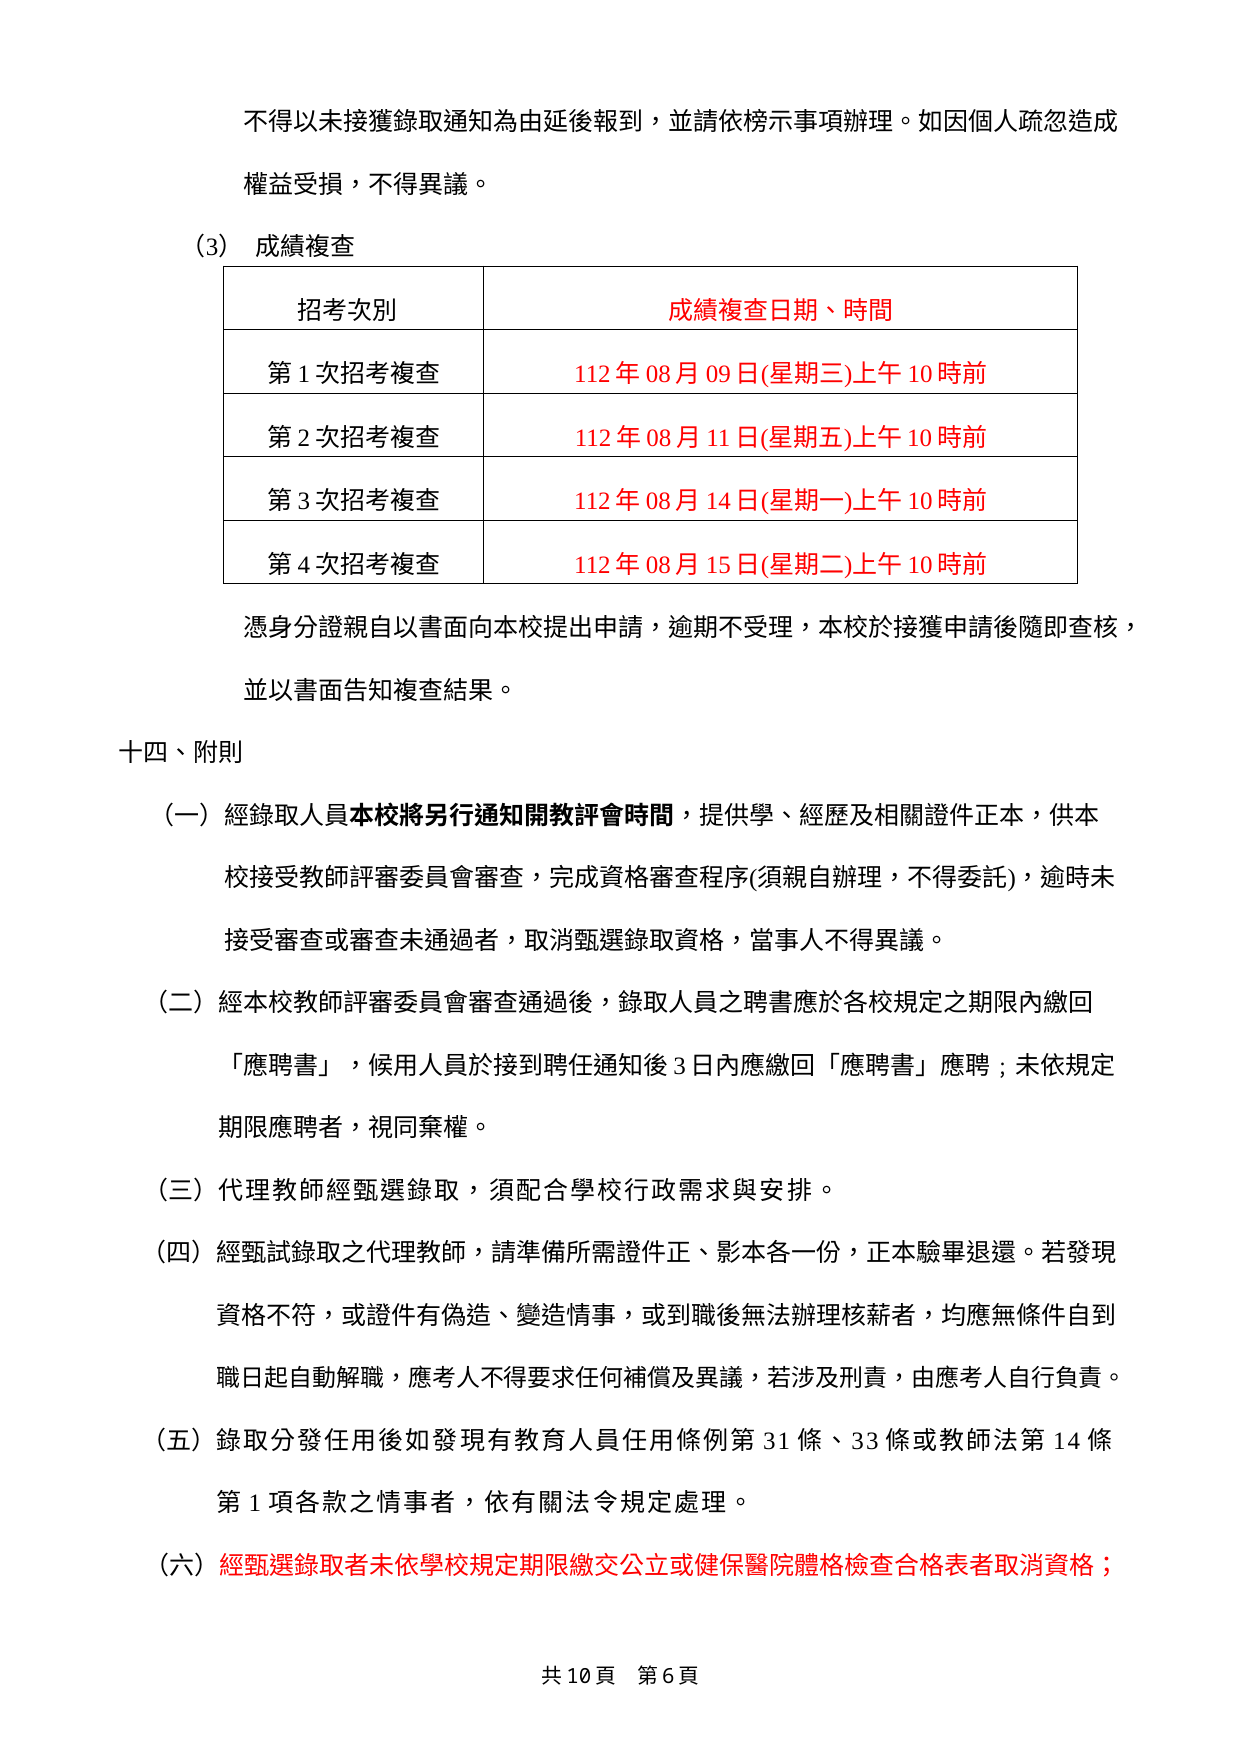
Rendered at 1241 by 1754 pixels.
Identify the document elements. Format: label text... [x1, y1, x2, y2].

table_cell 112年08月14日(星期一)上午10時前 [484, 457, 1077, 520]
table_cell 第1次招考複查 [224, 330, 483, 393]
table_cell 112年08月09日(星期三)上午10時前 [484, 330, 1077, 393]
text 十四、附則 [118, 709, 1122, 772]
text （三）代理教師經甄選錄取，須配合學校行政需求與安排。 [118, 1147, 1122, 1209]
text （四）經甄試錄取之代理教師，請準備所需證件正、影本各一份，正本驗畢退還。若發現資格不符，或證件有偽造、變造情事，或到職後無法辦理核薪者，均應無條件自到職日起自動解職，應考人不得要求任何補償及異議，若涉及刑責，由應考人自行負責。 [141, 1209, 1122, 1397]
table_cell 第3次招考複查 [224, 457, 483, 520]
table_header 招考次別 [224, 267, 483, 329]
text 憑身分證親自以書面向本校提出申請，逾期不受理，本校於接獲申請後隨即查核，並以書面告知複查結果。 [243, 584, 1122, 709]
table_cell 第4次招考複查 [224, 521, 483, 583]
list 成績複查 [181, 203, 1122, 266]
text （五）錄取分發任用後如發現有教育人員任用條例第31條、33條或教師法第14條第1項各款之情事者，依有關法令規定處理。 [141, 1397, 1122, 1522]
table_cell 112年08月11日(星期五)上午10時前 [484, 394, 1077, 456]
text （二）經本校教師評審委員會審查通過後，錄取人員之聘書應於各校規定之期限內繳回「應聘書」，候用人員於接到聘任通知後3日內應繳回「應聘書」應聘﹔未依規定期限應聘者，視同棄權。 [143, 959, 1122, 1147]
text 公告錄取人員姓名於本校網頁、臺中市政府教育局網頁及教育部全國高級中等以下學校教師選聘網。報考人員可自行上網查看或打電話或親自到校查詢甄選結果，不得以未接獲錄取通知為由延後報到，並請依榜示事項辦理。如因個人疏忽造成權益受損，不得異議。 [243, 78, 1122, 203]
table_cell 第2次招考複查 [224, 394, 483, 456]
text （一）經錄取人員本校將另行通知開教評會時間，提供學、經歷及相關證件正本，供本校接受教師評審委員會審查，完成資格審查程序(須親自辦理，不得委託)，逾時未接受審查或審查未通過者，取消甄選錄取資格，當事人不得異議。 [149, 772, 1122, 959]
text （六）經甄選錄取者未依學校規定期限繳交公立或健保醫院體格檢查合格表者取消資格； [144, 1522, 1122, 1584]
table_cell 112年08月15日(星期二)上午10時前 [484, 521, 1077, 583]
table_header 成績複查日期、時間 [484, 267, 1077, 329]
